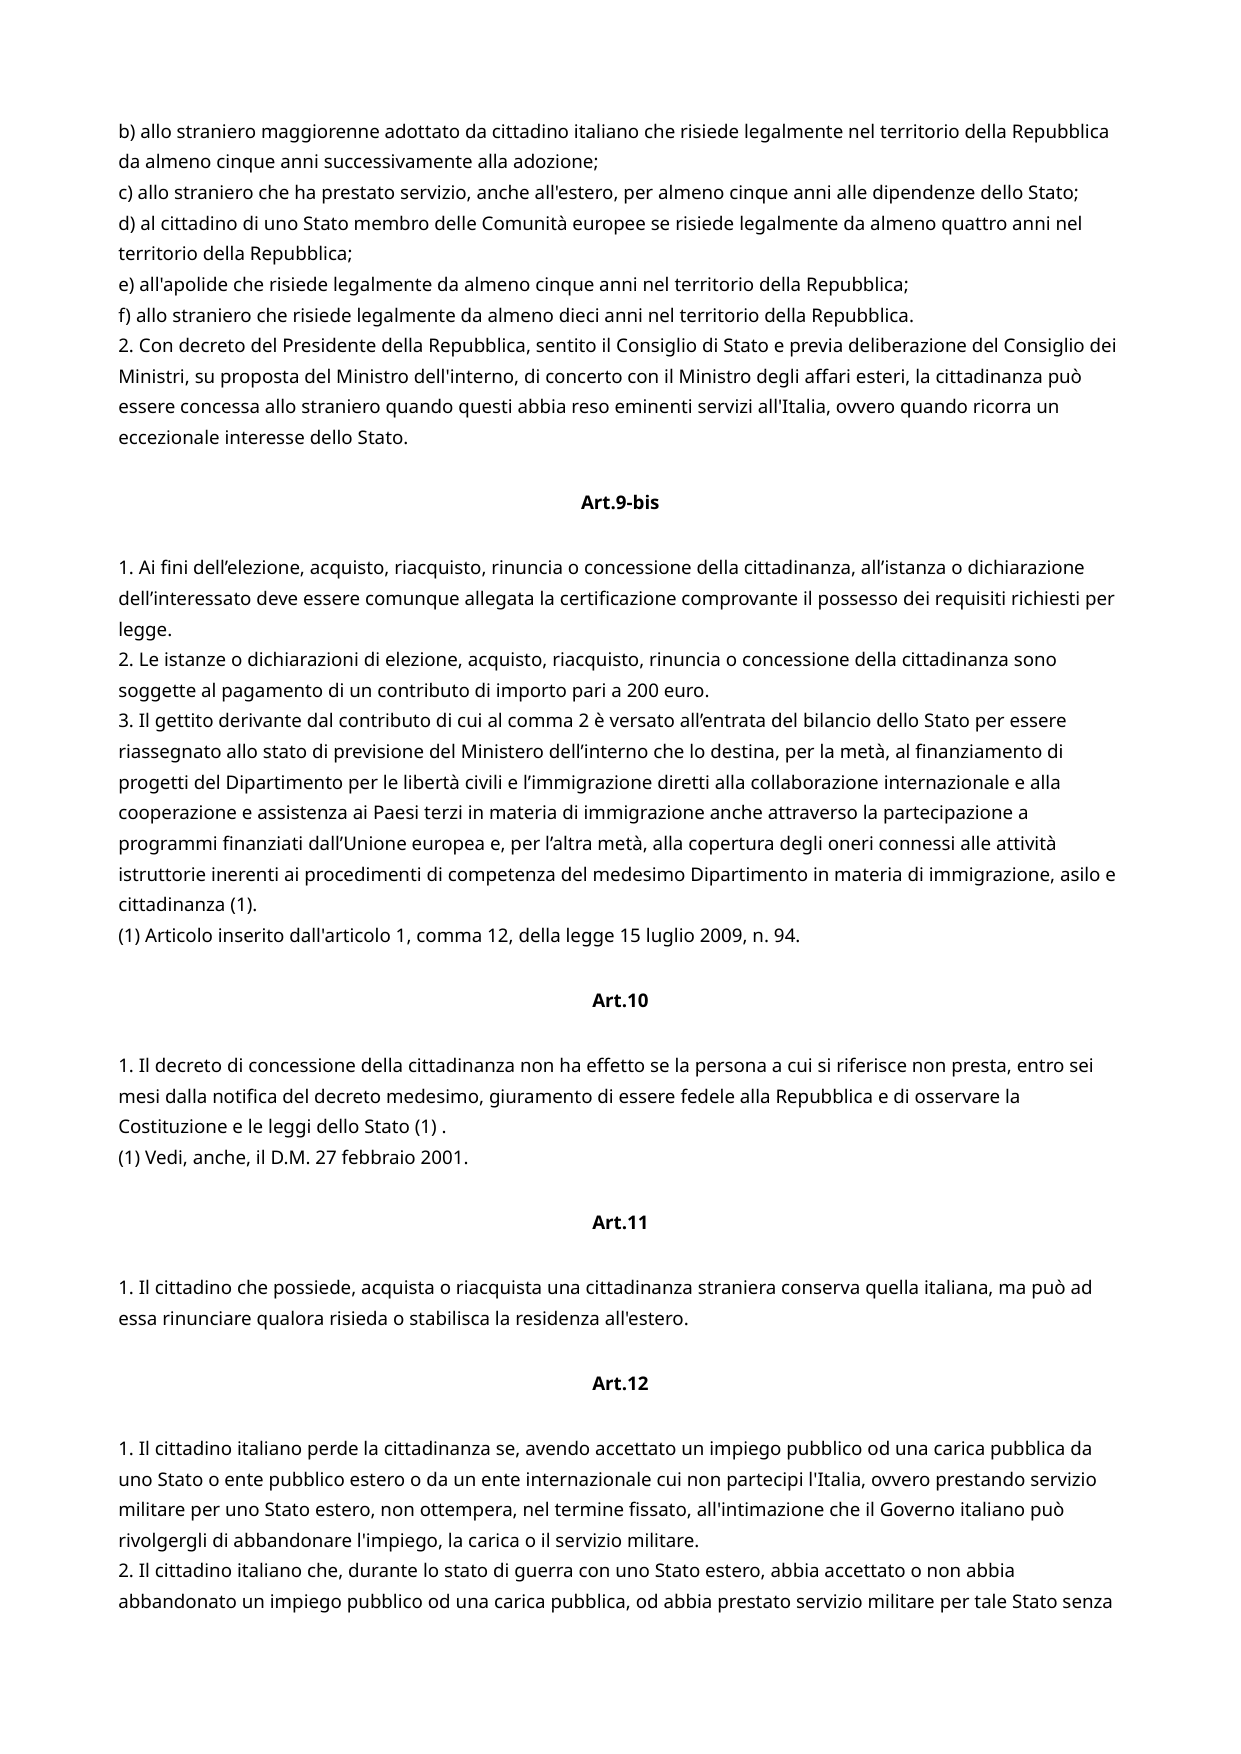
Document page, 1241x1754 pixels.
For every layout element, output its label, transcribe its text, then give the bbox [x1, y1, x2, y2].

text e) all'apolide che risiede legalmente da almeno cinque anni nel territorio della Repubblica; [118, 271, 1122, 297]
text 1. Il decreto di concessione della cittadinanza non ha effetto se la persona a cui si riferisce non presta, entro sei mesi dalla notifica del decreto medesimo, giuramento di essere fedele alla Repubblica e di osservare la Costituzione e le leggi dello Stato (1) . [118, 1052, 1122, 1139]
text (1) Articolo inserito dall'articolo 1, comma 12, della legge 15 luglio 2009, n. 94. [118, 922, 1122, 948]
text 2. Le istanze o dichiarazioni di elezione, acquisto, riacquisto, rinuncia o concessione della cittadinanza sono soggette al pagamento di un contributo di importo pari a 200 euro. [118, 646, 1122, 703]
text Art.12 [118, 1370, 1122, 1396]
text Art.9-bis [118, 489, 1122, 515]
text b) allo straniero maggiorenne adottato da cittadino italiano che risiede legalmente nel territorio della Repubblica da almeno cinque anni successivamente alla adozione; [118, 118, 1122, 174]
text c) allo straniero che ha prestato servizio, anche all'estero, per almeno cinque anni alle dipendenze dello Stato; [118, 179, 1122, 205]
text 2. Il cittadino italiano che, durante lo stato di guerra con uno Stato estero, abbia accettato o non abbia abbandonato un impiego pubblico od una carica pubblica, od abbia prestato servizio militare per tale Stato senza [118, 1558, 1122, 1614]
text 2. Con decreto del Presidente della Repubblica, sentito il Consiglio di Stato e previa deliberazione del Consiglio dei Ministri, su proposta del Ministro dell'interno, di concerto con il Ministro degli affari esteri, la cittadinanza può essere concessa allo straniero quando questi abbia reso eminenti servizi all'Italia, ovvero quando ricorra un eccezionale interesse dello Stato. [118, 332, 1122, 450]
text f) allo straniero che risiede legalmente da almeno dieci anni nel territorio della Repubblica. [118, 302, 1122, 327]
text Art.10 [118, 987, 1122, 1013]
text (1) Vedi, anche, il D.M. 27 febbraio 2001. [118, 1144, 1122, 1170]
text 1. Ai fini dell’elezione, acquisto, riacquisto, rinuncia o concessione della cittadinanza, all’istanza o dichiarazione dell’interessato deve essere comunque allegata la certificazione comprovante il possesso dei requisiti richiesti per legge. [118, 554, 1122, 641]
text d) al cittadino di uno Stato membro delle Comunità europee se risiede legalmente da almeno quattro anni nel territorio della Repubblica; [118, 210, 1122, 266]
text 1. Il cittadino che possiede, acquista o riacquista una cittadinanza straniera conserva quella italiana, ma può ad essa rinunciare qualora risieda o stabilisca la residenza all'estero. [118, 1274, 1122, 1331]
text Art.11 [118, 1209, 1122, 1235]
text 3. Il gettito derivante dal contributo di cui al comma 2 è versato all’entrata del bilancio dello Stato per essere riassegnato allo stato di previsione del Ministero dell’interno che lo destina, per la metà, al finanziamento di progetti del Dipartimento per le libertà civili e l’immigrazione diretti alla collaborazione internazionale e alla cooperazione e assistenza ai Paesi terzi in materia di immigrazione anche attraverso la partecipazione a programmi finanziati dall’Unione europea e, per l’altra metà, alla copertura degli oneri connessi alle attività istruttorie inerenti ai procedimenti di competenza del medesimo Dipartimento in materia di immigrazione, asilo e cittadinanza (1). [118, 708, 1122, 917]
text 1. Il cittadino italiano perde la cittadinanza se, avendo accettato un impiego pubblico od una carica pubblica da uno Stato o ente pubblico estero o da un ente internazionale cui non partecipi l'Italia, ovvero prestando servizio militare per uno Stato estero, non ottempera, nel termine fissato, all'intimazione che il Governo italiano può rivolgergli di abbandonare l'impiego, la carica o il servizio militare. [118, 1435, 1122, 1553]
